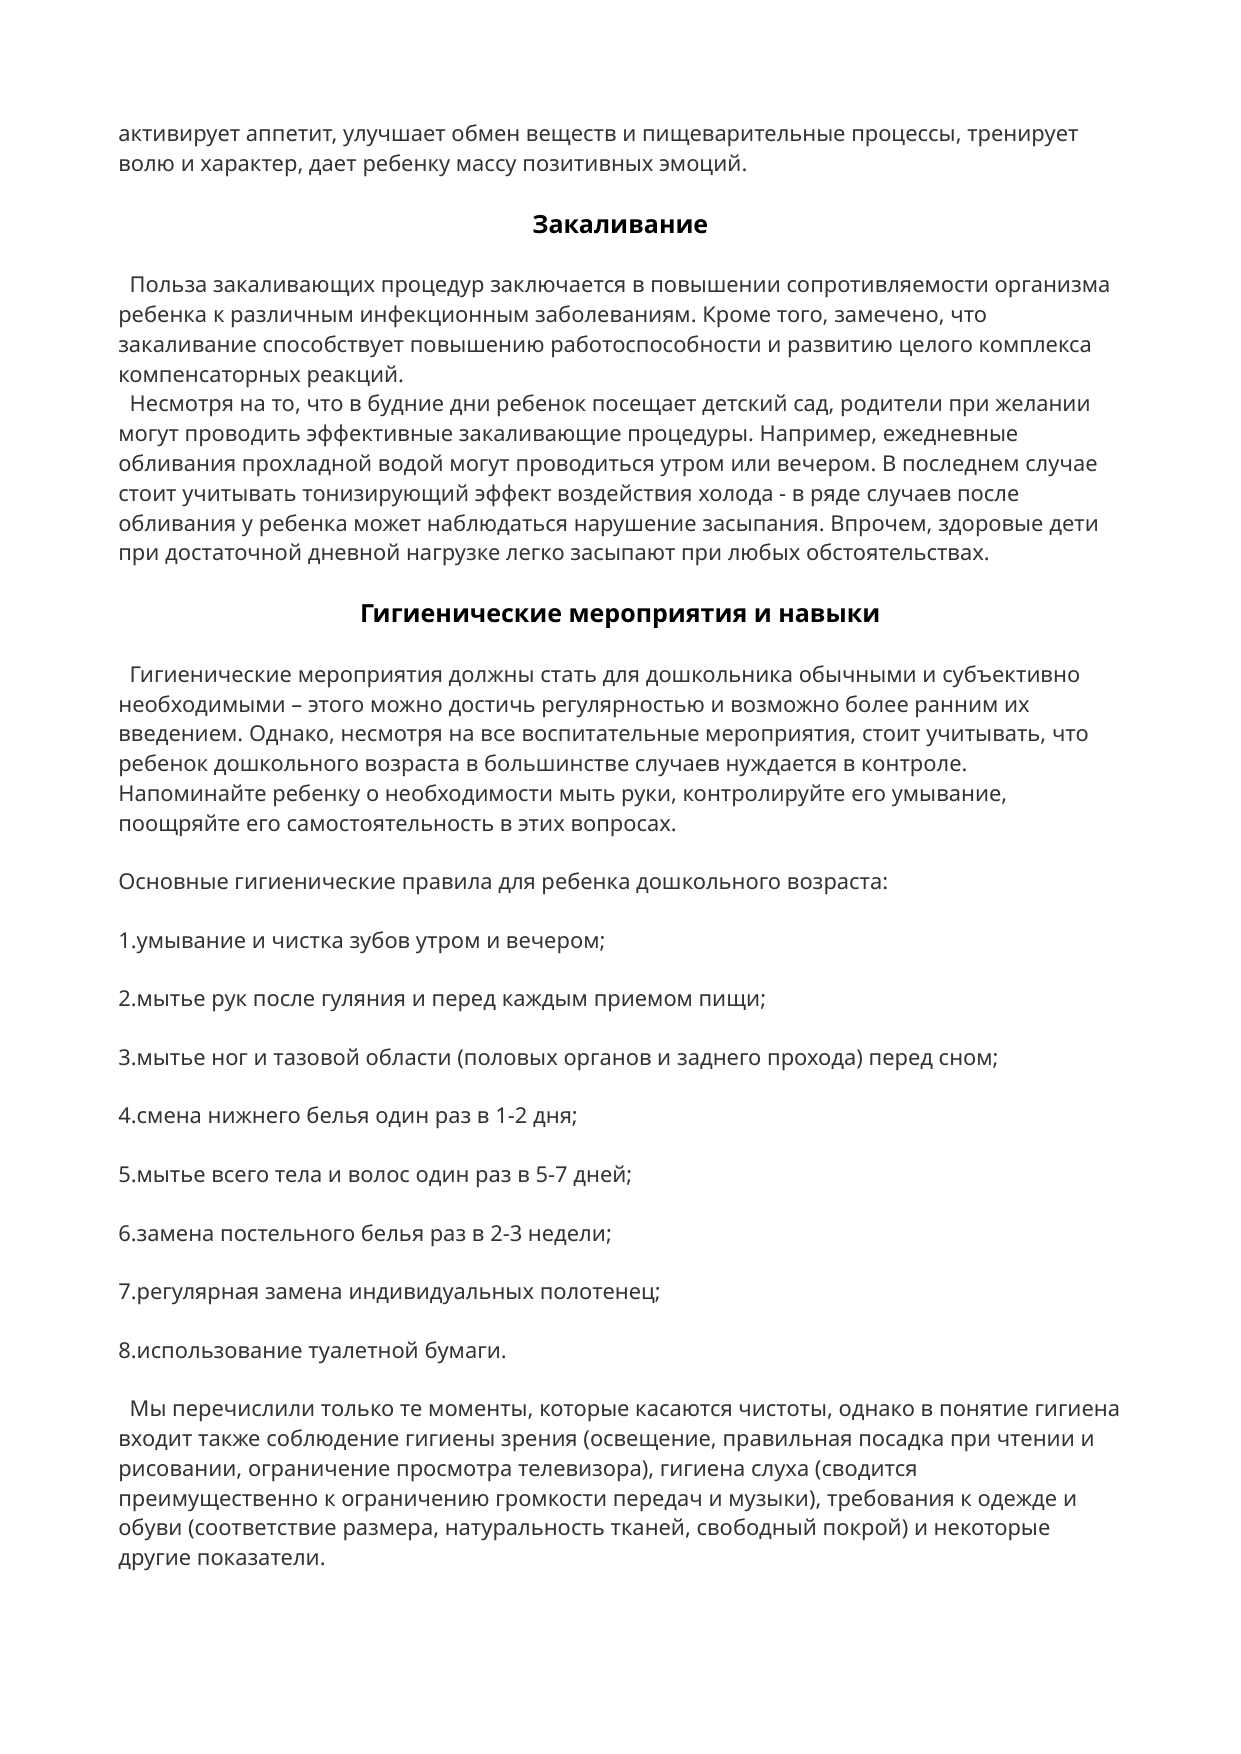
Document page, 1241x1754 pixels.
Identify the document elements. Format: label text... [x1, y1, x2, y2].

text Несмотря на то, что в будние дни ребенок посещает детский сад, родители при желании могут проводить эффективные закаливающие процедуры. Например, ежедневные обливания прохладной водой могут проводиться утром или вечером. В последнем случае стоит учитывать тонизирующий эффект воздействия холода - в ряде случаев после обливания у ребенка может наблюдаться нарушение засыпания. Впрочем, здоровые дети при достаточной дневной нагрузке легко засыпают при любых обстоятельствах. [118, 388, 1122, 567]
text 2.мытье рук после гуляния и перед каждым приемом пищи; [118, 983, 1122, 1013]
text 7.регулярная замена индивидуальных полотенец; [118, 1276, 1122, 1306]
text 8.использование туалетной бумаги. [118, 1334, 1122, 1364]
text 4.смена нижнего белья один раз в 1-2 дня; [118, 1100, 1122, 1130]
text Основные гигиенические правила для ребенка дошкольного возраста: [118, 866, 1122, 896]
text Закаливание [118, 206, 1122, 241]
text 6.замена постельного белья раз в 2-3 недели; [118, 1217, 1122, 1247]
text 5.мытье всего тела и волос один раз в 5-7 дней; [118, 1159, 1122, 1189]
text Гигиенические мероприятия должны стать для дошкольника обычными и субъективно необходимыми – этого можно достичь регулярностью и возможно более ранним их введением. Однако, несмотря на все воспитательные мероприятия, стоит учитывать, что ребенок дошкольного возраста в большинстве случаев нуждается в контроле. Напоминайте ребенку о необходимости мыть руки, контролируйте его умывание, поощряйте его самостоятельность в этих вопросах. [118, 659, 1122, 837]
text активирует аппетит, улучшает обмен веществ и пищеварительные процессы, тренирует волю и характер, дает ребенку массу позитивных эмоций. [118, 118, 1122, 178]
text 3.мытье ног и тазовой области (половых органов и заднего прохода) перед сном; [118, 1042, 1122, 1072]
subtitle Гигиенические мероприятия и навыки [118, 596, 1122, 630]
text Мы перечислили только те моменты, которые касаются чистоты, однако в понятие гигиена входит также соблюдение гигиены зрения (освещение, правильная посадка при чтении и рисовании, ограничение просмотра телевизора), гигиена слуха (сводится преимущественно к ограничению громкости передач и музыки), требования к одежде и обуви (соответствие размера, натуральность тканей, свободный покрой) и некоторые другие показатели. [118, 1393, 1122, 1572]
text Польза закаливающих процедур заключается в повышении сопротивляемости организма ребенка к различным инфекционным заболеваниям. Кроме того, замечено, что закаливание способствует повышению работоспособности и развитию целого комплекса компенсаторных реакций. [118, 269, 1122, 388]
text 1.умывание и чистка зубов утром и вечером; [118, 925, 1122, 954]
